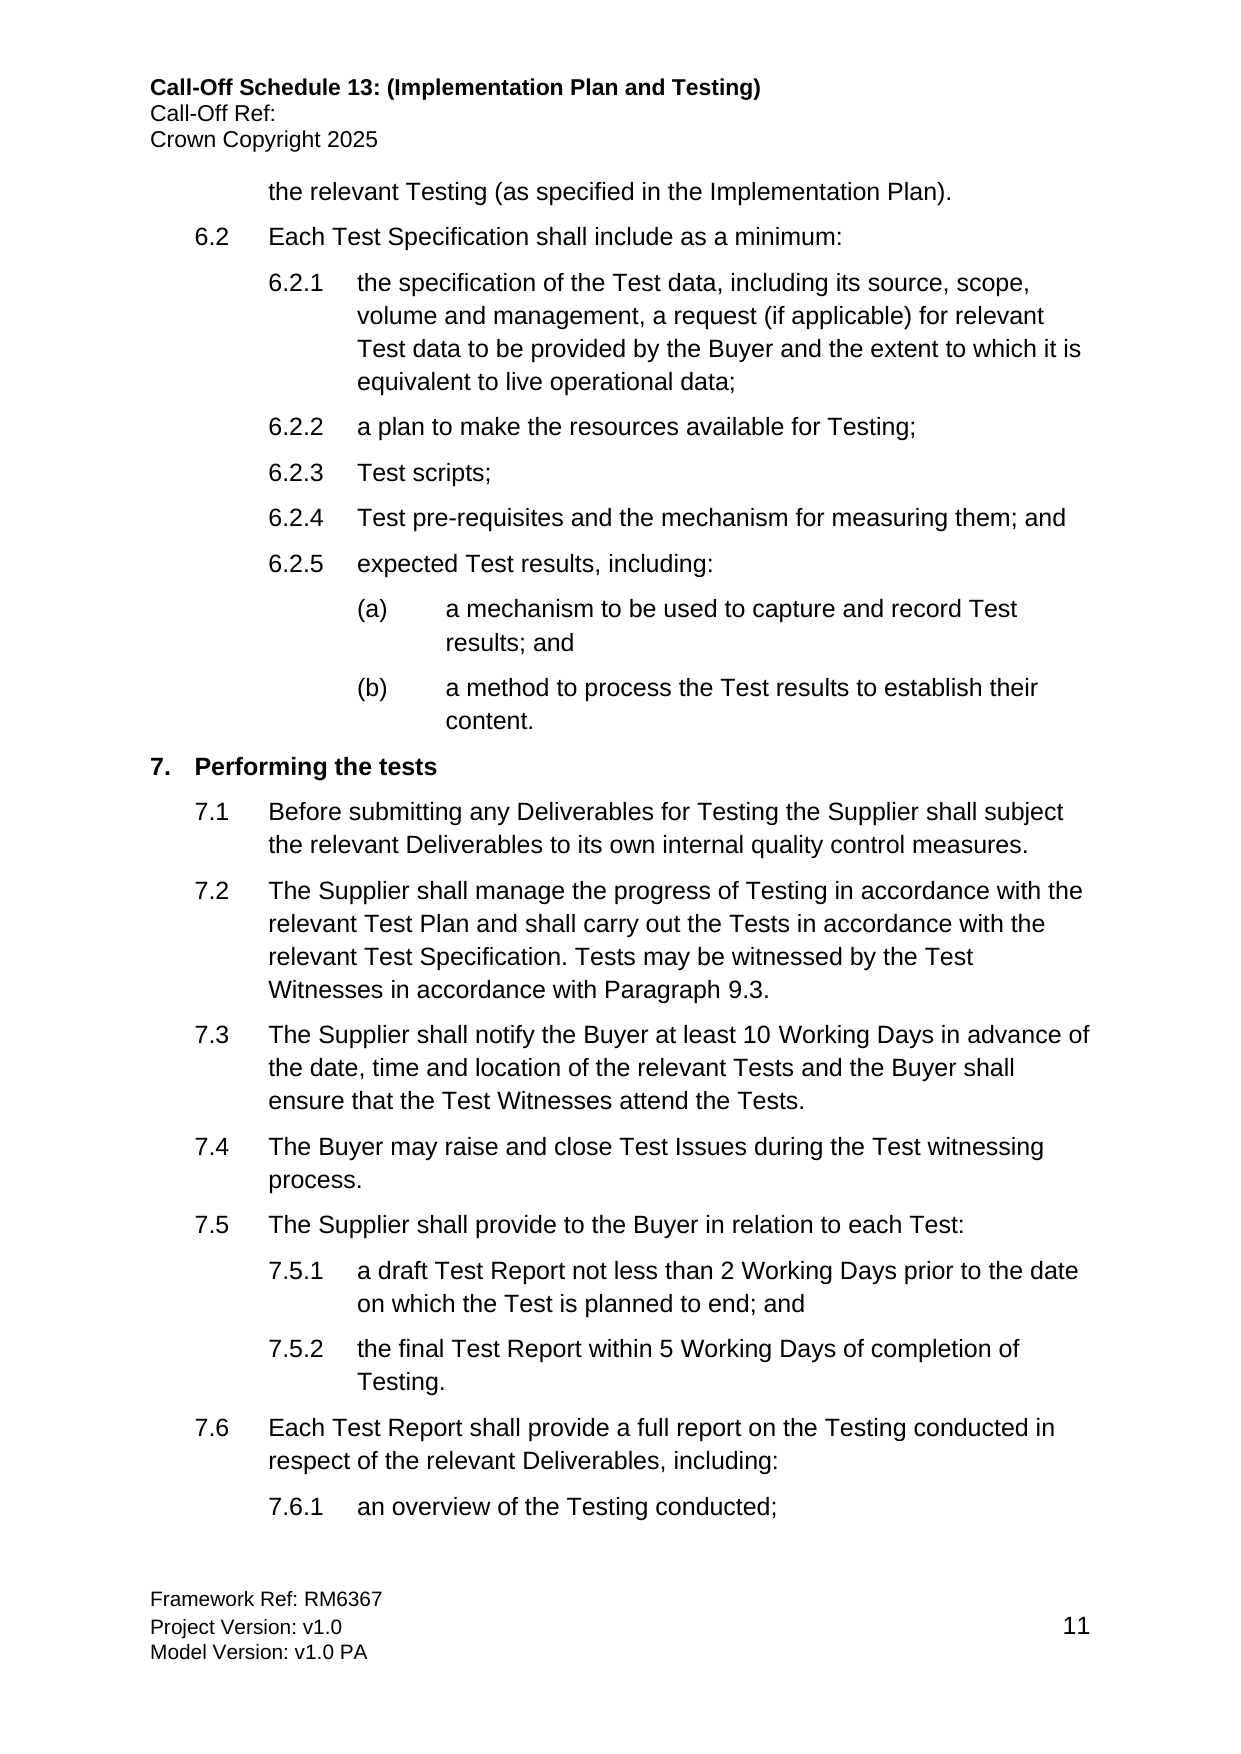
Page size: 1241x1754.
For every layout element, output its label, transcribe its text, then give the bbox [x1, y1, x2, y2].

list a method to process the Test results to establish their content. [357, 673, 1090, 735]
list The Buyer may raise and close Test Issues during the Test witnessing process. [194, 1132, 1090, 1193]
list Before submitting any Deliverables for Testing the Supplier shall subject the relevant Deliverables to its own internal quality control measures. [194, 797, 1090, 859]
list Each Test Specification shall include as a minimum: [194, 222, 1090, 251]
list Each Test Report shall provide a full report on the Testing conducted in respect of the relevant Deliverables, including: [194, 1413, 1090, 1475]
list the relevant Testing (as specified in the Implementation Plan). [194, 177, 1090, 206]
list a mechanism to be used to capture and record Test results; and [357, 594, 1090, 656]
list The Supplier shall notify the Buyer at least 10 Working Days in advance of the date, time and location of the relevant Tests and the Buyer shall ensure that the Test Witnesses attend the Tests. [194, 1020, 1090, 1115]
list a plan to make the resources available for Testing; [268, 412, 1090, 441]
list a draft Test Report not less than 2 Working Days prior to the date on which the Test is planned to end; and [268, 1256, 1090, 1318]
list an overview of the Testing conducted; [268, 1491, 1090, 1520]
list Performing the tests [150, 752, 1090, 780]
list The Supplier shall provide to the Buyer in relation to each Test: [194, 1210, 1090, 1239]
list the specification of the Test data, including its source, scope, volume and management, a request (if applicable) for relevant Test data to be provided by the Buyer and the extent to which it is equivalent to live operational data; [268, 268, 1090, 396]
list the final Test Report within 5 Working Days of completion of Testing. [268, 1334, 1090, 1396]
list Test scripts; [268, 458, 1090, 487]
list Test pre-requisites and the mechanism for measuring them; and [268, 503, 1090, 532]
list expected Test results, including: [268, 549, 1090, 578]
list The Supplier shall manage the progress of Testing in accordance with the relevant Test Plan and shall carry out the Tests in accordance with the relevant Test Specification. Tests may be witnessed by the Test Witnesses in accordance with Paragraph 9.3. [194, 876, 1090, 1003]
